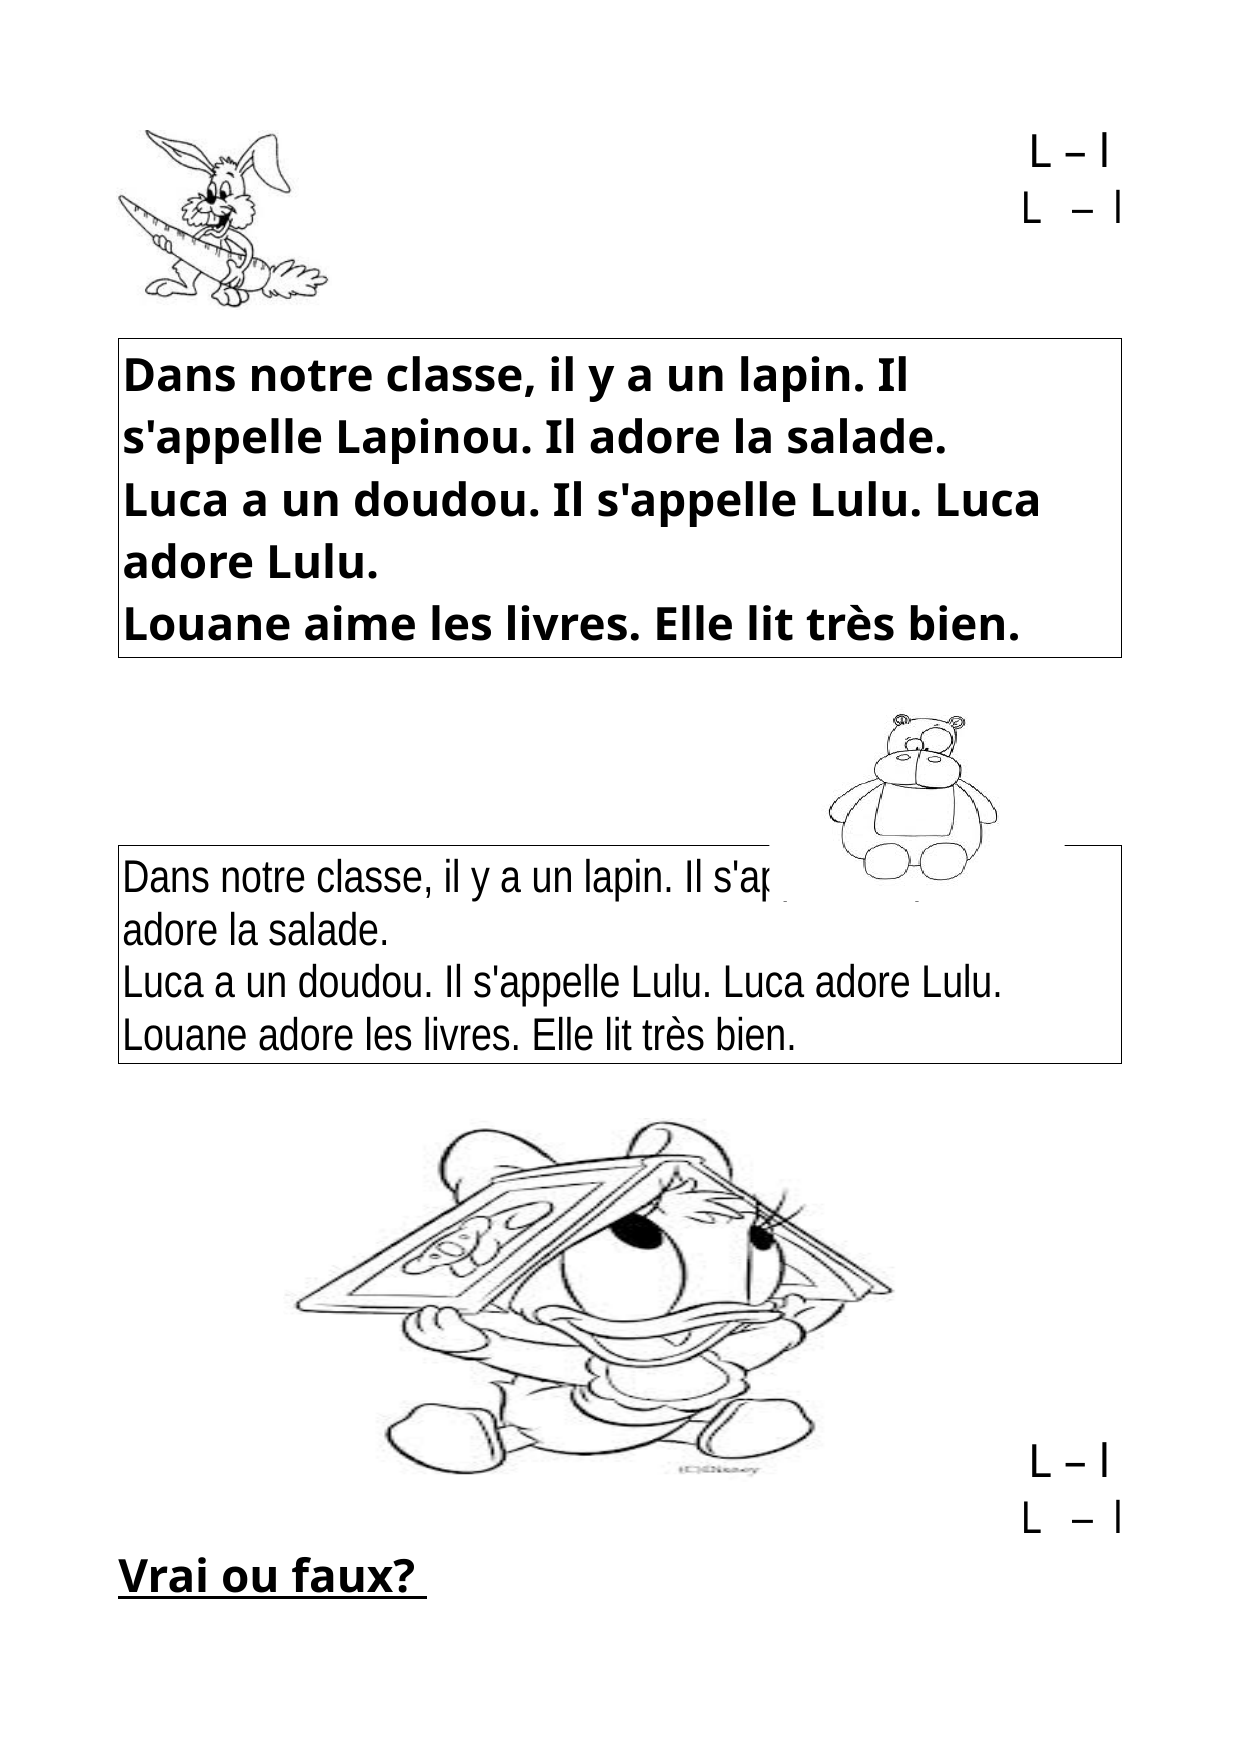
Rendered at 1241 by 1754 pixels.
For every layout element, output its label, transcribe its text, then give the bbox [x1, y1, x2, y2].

text Louane aime les livres. Elle lit très bien. [119, 588, 1121, 657]
text Louane adore les livres. Elle lit très bien. [119, 1003, 1121, 1063]
text L – l [118, 1428, 1122, 1491]
picture [116, 130, 332, 310]
text L – l [118, 118, 1122, 181]
picture [769, 692, 1065, 901]
text L – l [118, 1491, 1122, 1543]
text L – l [332, 181, 1122, 233]
text Dans notre classe, il y a un lapin. Il s'appelle Lapinou. Il adore la salade. [119, 339, 1121, 463]
text Luca a un doudou. Il s'appelle Lulu. Luca adore Lulu. [119, 463, 1121, 588]
text Dans notre classe, il y a un lapin. Il s'appelle Lapinou. Il adore la salade. [119, 846, 1121, 951]
text Luca a un doudou. Il s'appelle Lulu. Luca adore Lulu. [119, 951, 1121, 1003]
text Vrai ou faux? [118, 1543, 1122, 1606]
picture [283, 1118, 907, 1482]
